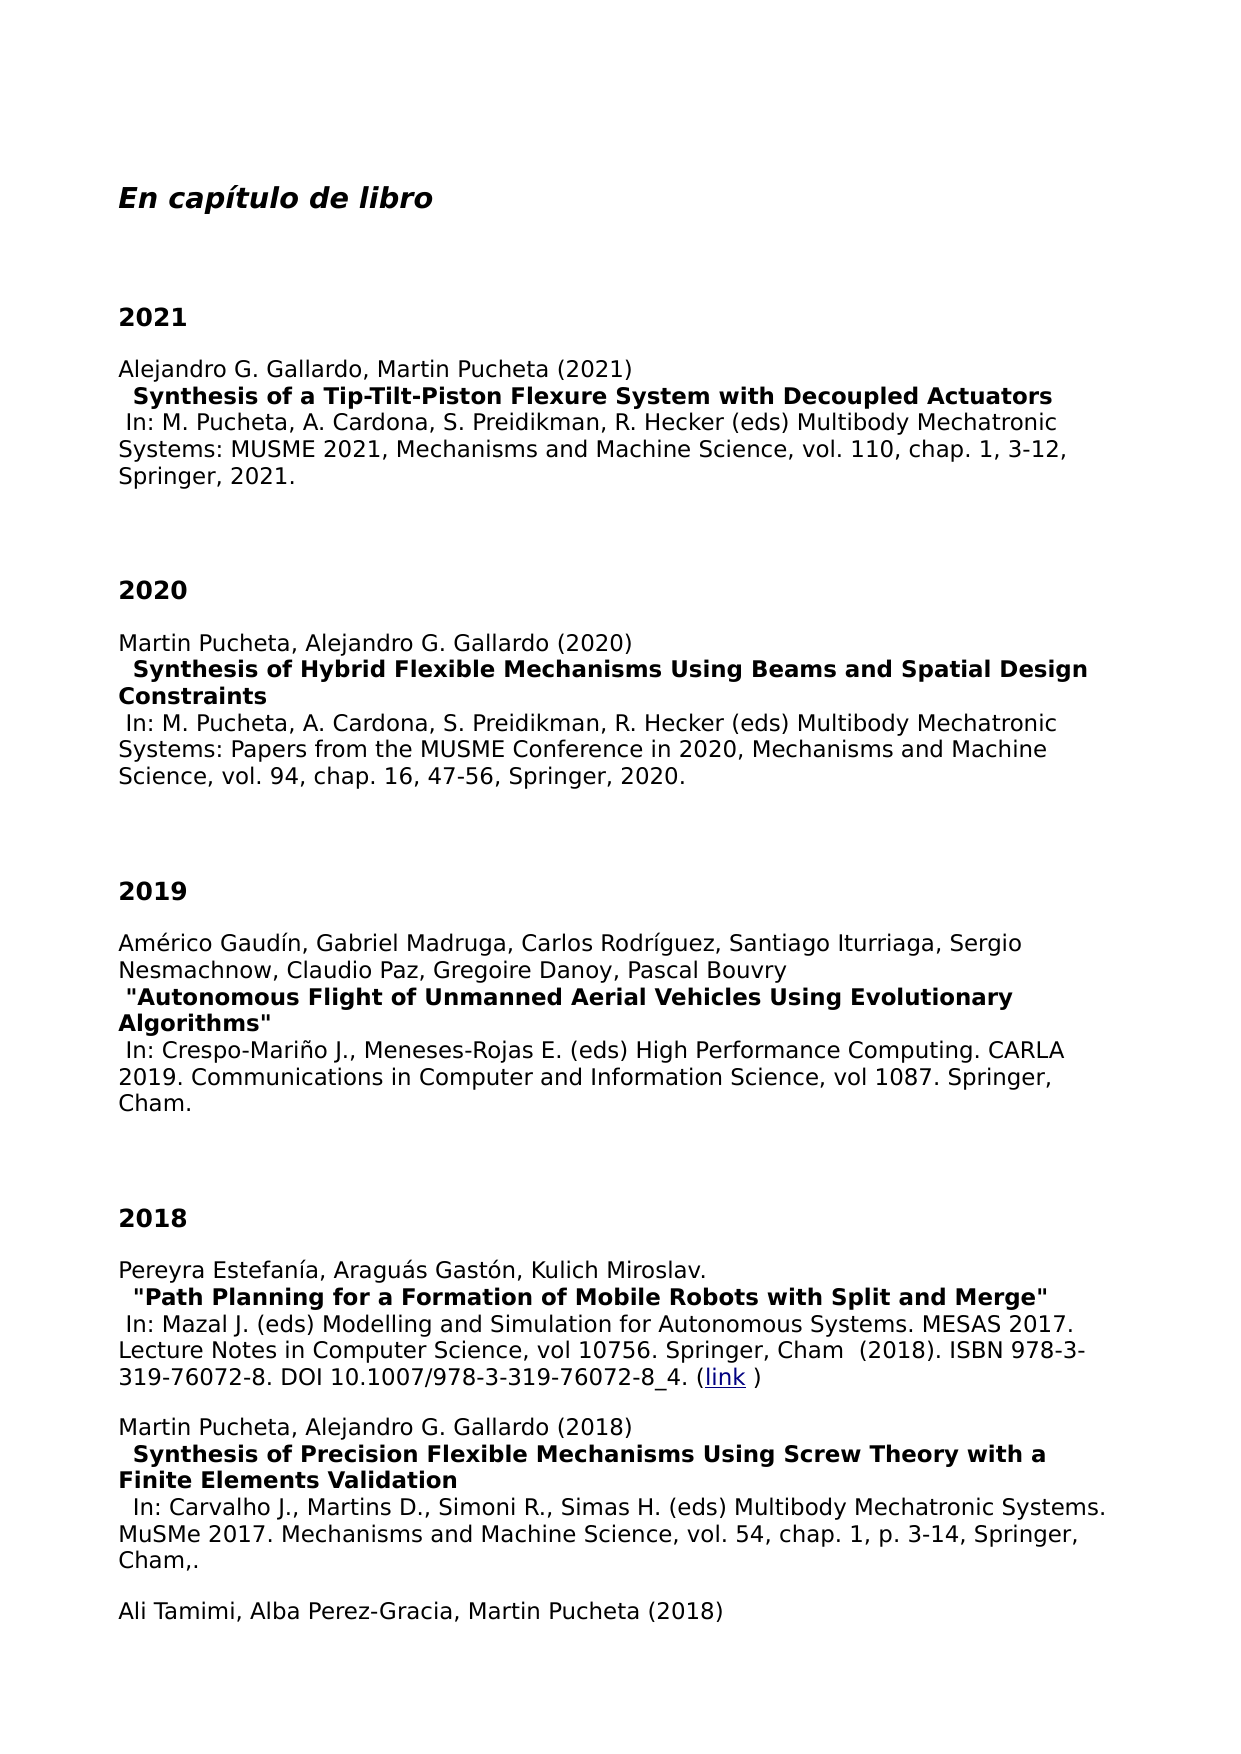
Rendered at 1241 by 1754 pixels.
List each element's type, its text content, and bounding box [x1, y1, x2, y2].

text Martin Pucheta, Alejandro G. Gallardo (2020) Synthesis of Hybrid Flexible Mechanisms Using Beams and Spatial Design Constraints In: M. Pucheta, A. Cardona, S. Preidikman, R. Hecker (eds) Multibody Mechatronic Systems: Papers from the MUSME Conference in 2020, Mechanisms and Machine Science, vol. 94, chap. 16, 47-56, Springer, 2020. [118, 630, 1122, 790]
text Pereyra Estefanía, Araguás Gastón, Kulich Miroslav. "Path Planning for a Formation of Mobile Robots with Split and Merge" In: Mazal J. (eds) Modelling and Simulation for Autonomous Systems. MESAS 2017. Lecture Notes in Computer Science, vol 10756. Springer, Cham (2018). ISBN 978-3-319-76072-8. DOI 10.1007/978-3-319-76072-8_4. (link ) [118, 1257, 1122, 1391]
subtitle 2018 [118, 1204, 1122, 1233]
text Martin Pucheta, Alejandro G. Gallardo (2018) Synthesis of Precision Flexible Mechanisms Using Screw Theory with a Finite Elements Validation In: Carvalho J., Martins D., Simoni R., Simas H. (eds) Multibody Mechatronic Systems. MuSMe 2017. Mechanisms and Machine Science, vol. 54, chap. 1, p. 3-14, Springer, Cham,. [118, 1414, 1122, 1574]
subtitle 2020 [118, 576, 1122, 606]
text Alejandro G. Gallardo, Martin Pucheta (2021) Synthesis of a Tip-Tilt-Piston Flexure System with Decoupled Actuators In: M. Pucheta, A. Cardona, S. Preidikman, R. Hecker (eds) Multibody Mechatronic Systems: MUSME 2021, Mechanisms and Machine Science, vol. 110, chap. 1, 3-12, Springer, 2021. [118, 356, 1122, 489]
subtitle 2019 [118, 877, 1122, 906]
text Américo Gaudín, Gabriel Madruga, Carlos Rodríguez, Santiago Iturriaga, Sergio Nesmachnow, Claudio Paz, Gregoire Danoy, Pascal Bouvry "Autonomous Flight of Unmanned Aerial Vehicles Using Evolutionary Algorithms" In: Crespo-Mariño J., Meneses-Rojas E. (eds) High Performance Computing. CARLA 2019. Communications in Computer and Information Science, vol 1087. Springer, Cham. [118, 930, 1122, 1117]
subtitle En capítulo de libro [118, 182, 1122, 215]
subtitle 2021 [118, 303, 1122, 332]
text Ali Tamimi, Alba Perez-Gracia, Martin Pucheta (2018) [118, 1598, 1122, 1624]
